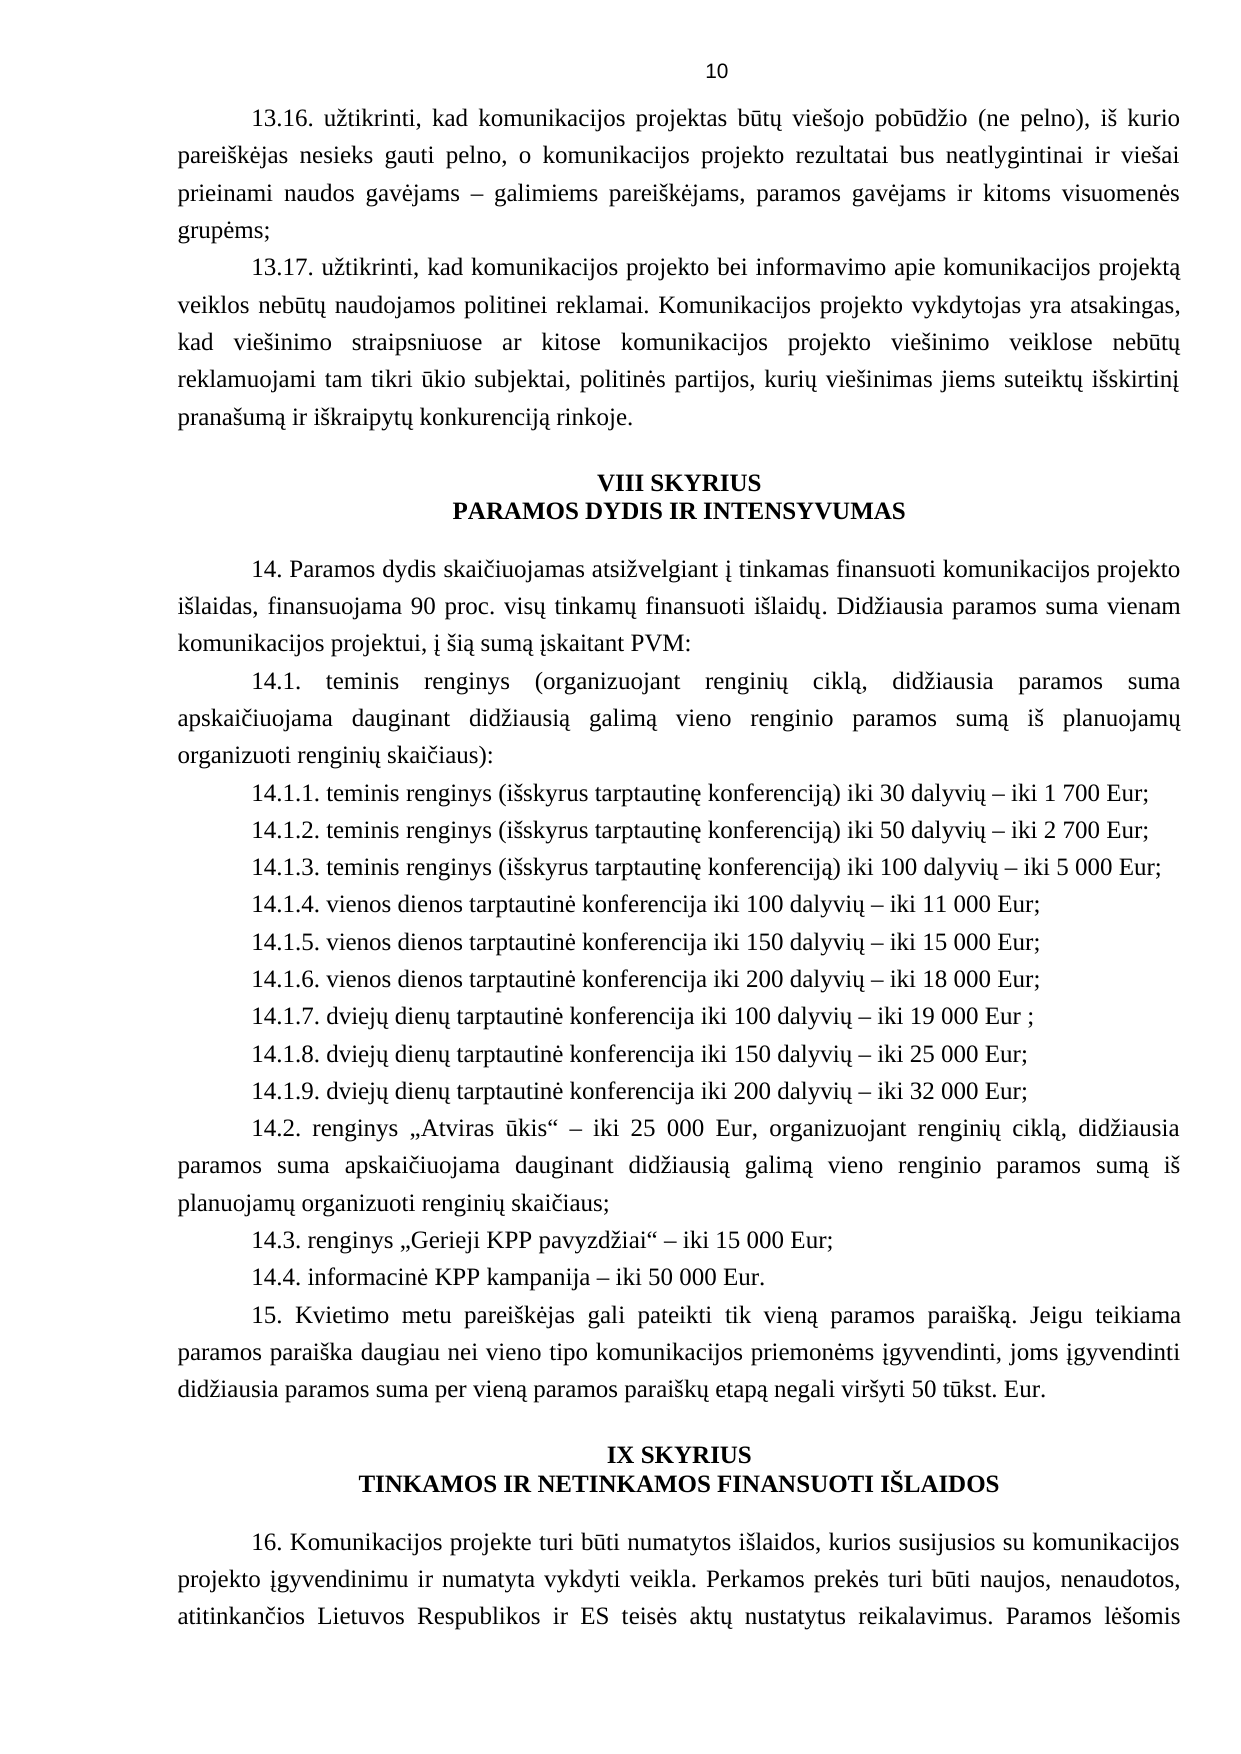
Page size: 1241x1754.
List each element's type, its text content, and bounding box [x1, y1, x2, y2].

text 16. Komunikacijos projekte turi būti numatytos išlaidos, kurios susijusios su komunikacijos projekto įgyvendinimu ir numatyta vykdyti veikla. Perkamos prekės turi būti naujos, nenaudotos, atitinkančios Lietuvos Respublikos ir ES teisės aktų nustatytus reikalavimus. Paramos lėšomis [177, 1527, 1181, 1630]
text 13.16. užtikrinti, kad komunikacijos projektas būtų viešojo pobūdžio (ne pelno), iš kurio pareiškėjas nesieks gauti pelno, o komunikacijos projekto rezultatai bus neatlygintinai ir viešai prieinami naudos gavėjams – galimiems pareiškėjams, paramos gavėjams ir kitoms visuomenės grupėms; [177, 103, 1181, 244]
text 13.17. užtikrinti, kad komunikacijos projekto bei informavimo apie komunikacijos projektą veiklos nebūtų naudojamos politinei reklamai. Komunikacijos projekto vykdytojas yra atsakingas, kad viešinimo straipsniuose ar kitose komunikacijos projekto viešinimo veiklose nebūtų reklamuojami tam tikri ūkio subjektai, politinės partijos, kurių viešinimas jiems suteiktų išskirtinį pranašumą ir iškraipytų konkurenciją rinkoje. [177, 252, 1181, 430]
text TINKAMOS IR NETINKAMOS FINANSUOTI IŠLAIDOS [177, 1469, 1181, 1498]
text PARAMOS DYDIS IR INTENSYVUMAS [177, 496, 1181, 525]
text 14.1.3. teminis renginys (išskyrus tarptautinę konferenciją) iki 100 dalyvių – iki 5 000 Eur; [177, 852, 1181, 881]
text 14.1.5. vienos dienos tarptautinė konferencija iki 150 dalyvių – iki 15 000 Eur; [177, 927, 1181, 956]
text 14.1.7. dviejų dienų tarptautinė konferencija iki 100 dalyvių – iki 19 000 Eur ; [177, 1001, 1181, 1030]
text 14.2. renginys „Atviras ūkis“ – iki 25 000 Eur, organizuojant renginių ciklą, didžiausia paramos suma apskaičiuojama dauginant didžiausią galimą vieno renginio paramos sumą iš planuojamų organizuoti renginių skaičiaus; [177, 1113, 1181, 1217]
text 14.1.1. teminis renginys (išskyrus tarptautinę konferenciją) iki 30 dalyvių – iki 1 700 Eur; [177, 778, 1181, 806]
text 14.3. renginys „Gerieji KPP pavyzdžiai“ – iki 15 000 Eur; [177, 1225, 1181, 1254]
text 14. Paramos dydis skaičiuojamas atsižvelgiant į tinkamas finansuoti komunikacijos projekto išlaidas, finansuojama 90 proc. visų tinkamų finansuoti išlaidų. Didžiausia paramos suma vienam komunikacijos projektui, į šią sumą įskaitant PVM: [177, 554, 1181, 657]
text 14.1.9. dviejų dienų tarptautinė konferencija iki 200 dalyvių – iki 32 000 Eur; [177, 1076, 1181, 1105]
text 14.1.6. vienos dienos tarptautinė konferencija iki 200 dalyvių – iki 18 000 Eur; [177, 964, 1181, 993]
text 15. Kvietimo metu pareiškėjas gali pateikti tik vieną paramos paraišką. Jeigu teikiama paramos paraiška daugiau nei vieno tipo komunikacijos priemonėms įgyvendinti, joms įgyvendinti didžiausia paramos suma per vieną paramos paraiškų etapą negali viršyti 50 tūkst. Eur. [177, 1300, 1181, 1403]
text 14.1.4. vienos dienos tarptautinė konferencija iki 100 dalyvių – iki 11 000 Eur; [177, 889, 1181, 918]
text VIII SKYRIUS [177, 468, 1181, 496]
text 14.1.2. teminis renginys (išskyrus tarptautinę konferenciją) iki 50 dalyvių – iki 2 700 Eur; [177, 815, 1181, 844]
text IX SKYRIUS [177, 1440, 1181, 1469]
text 14.4. informacinė KPP kampanija – iki 50 000 Eur. [177, 1262, 1181, 1291]
text 14.1. teminis renginys (organizuojant renginių ciklą, didžiausia paramos suma apskaičiuojama dauginant didžiausią galimą vieno renginio paramos sumą iš planuojamų organizuoti renginių skaičiaus): [177, 666, 1181, 769]
text 14.1.8. dviejų dienų tarptautinė konferencija iki 150 dalyvių – iki 25 000 Eur; [177, 1039, 1181, 1067]
